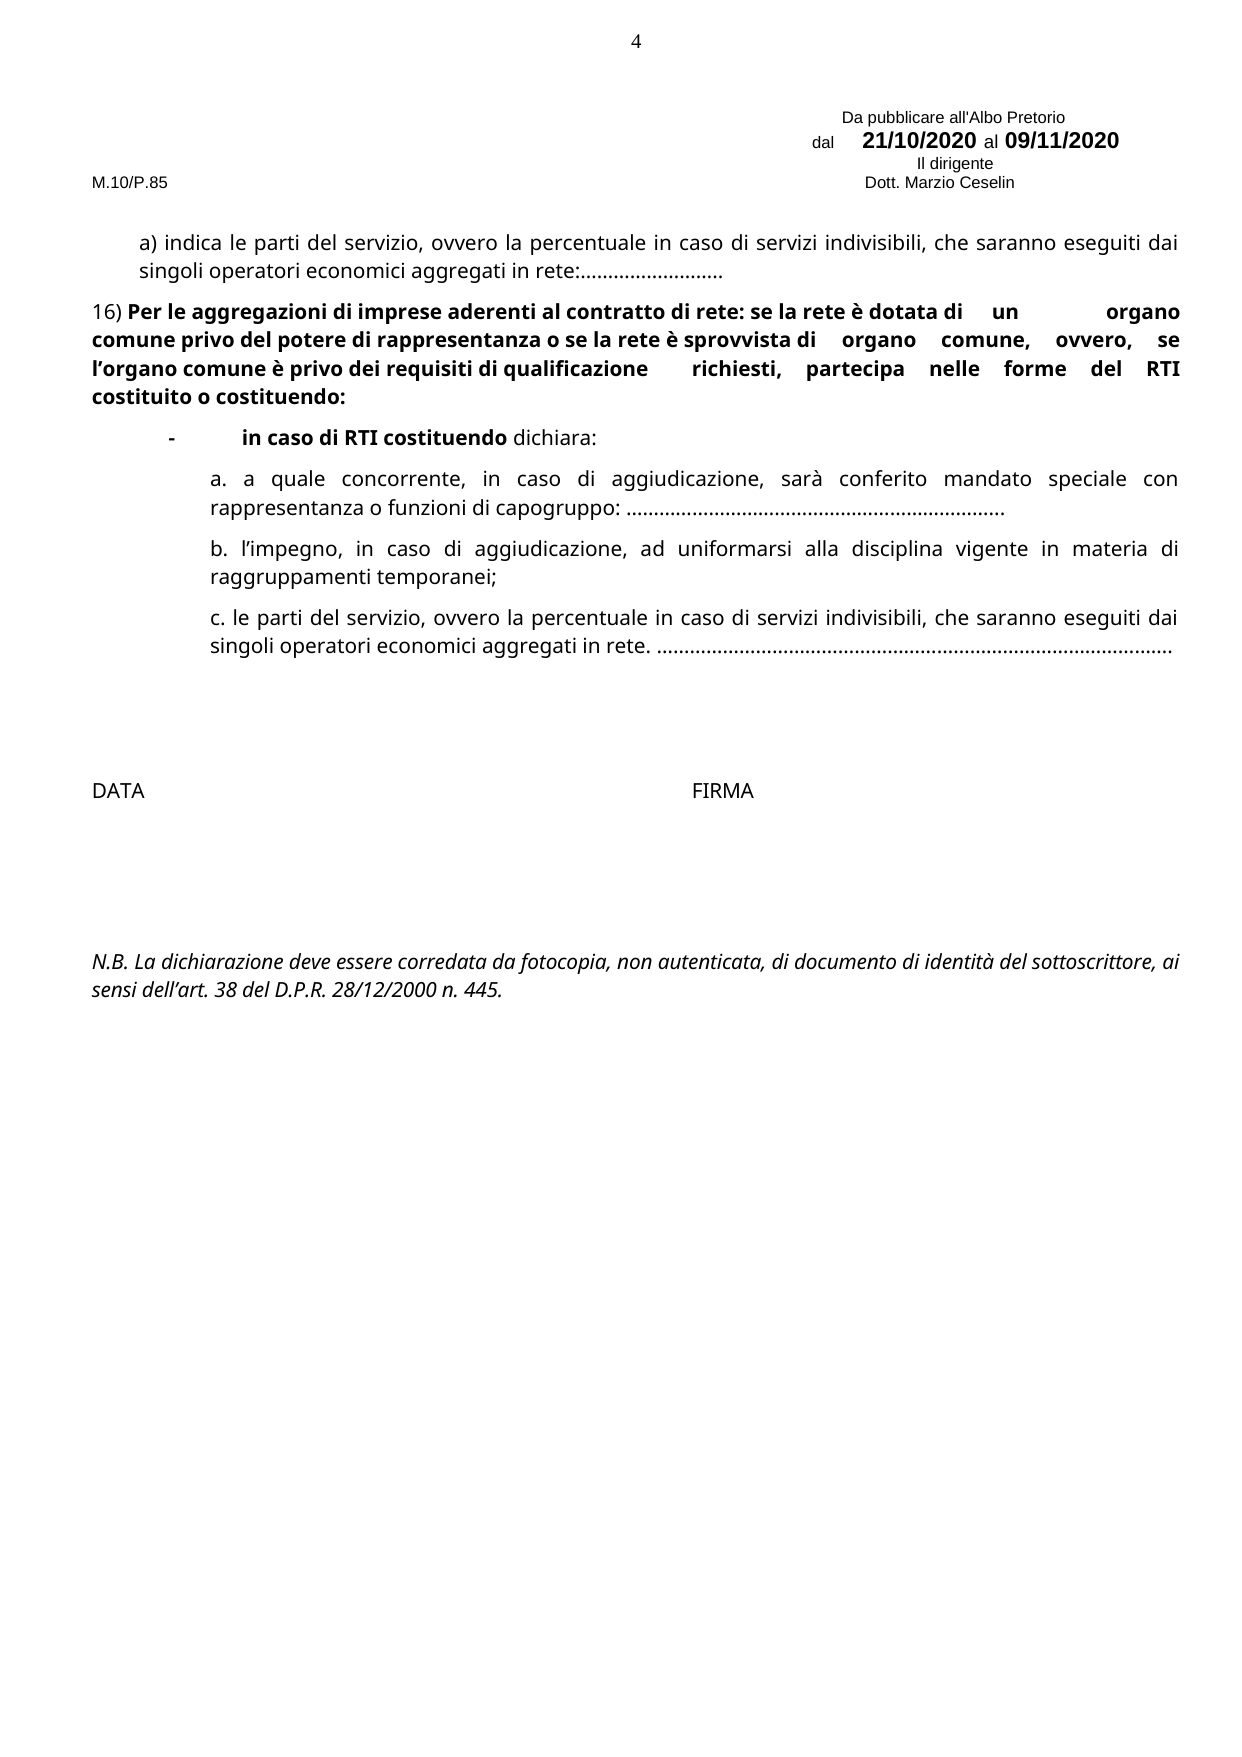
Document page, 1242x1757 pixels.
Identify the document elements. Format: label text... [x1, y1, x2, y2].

list a. a quale concorrente, in caso di aggiudicazione, sarà conferito mandato speciale con rappresentanza o funzioni di capogruppo: …………………………………………………………... [180, 464, 1180, 521]
text DATA FIRMA [92, 776, 1180, 805]
list a) indica le parti del servizio, ovvero la percentuale in caso di servizi indivisibili, che saranno eseguiti dai singoli operatori economici aggregati in rete:…………………….. [139, 228, 1180, 284]
list in caso di RTI costituendo dichiara: [168, 423, 1180, 452]
text 16) Per le aggregazioni di imprese aderenti al contratto di rete: se la rete è dotata di un organo comune privo del potere di rappresentanza o se la rete è sprovvista di organo comune, ovvero, se l’organo comune è privo dei requisiti di qualificazione richiesti, partecipa nelle forme del RTI costituito o costituendo: [92, 297, 1180, 411]
list c. le parti del servizio, ovvero la percentuale in caso di servizi indivisibili, che saranno eseguiti dai singoli operatori economici aggregati in rete. …………………………………………………………………………………. [180, 603, 1180, 660]
text N.B. La dichiarazione deve essere corredata da fotocopia, non autenticata, di documento di identità del sottoscrittore, ai sensi dell’art. 38 del D.P.R. 28/12/2000 n. 445. [92, 947, 1180, 1004]
list b. l’impegno, in caso di aggiudicazione, ad uniformarsi alla disciplina vigente in materia di raggruppamenti temporanei; [180, 534, 1180, 591]
